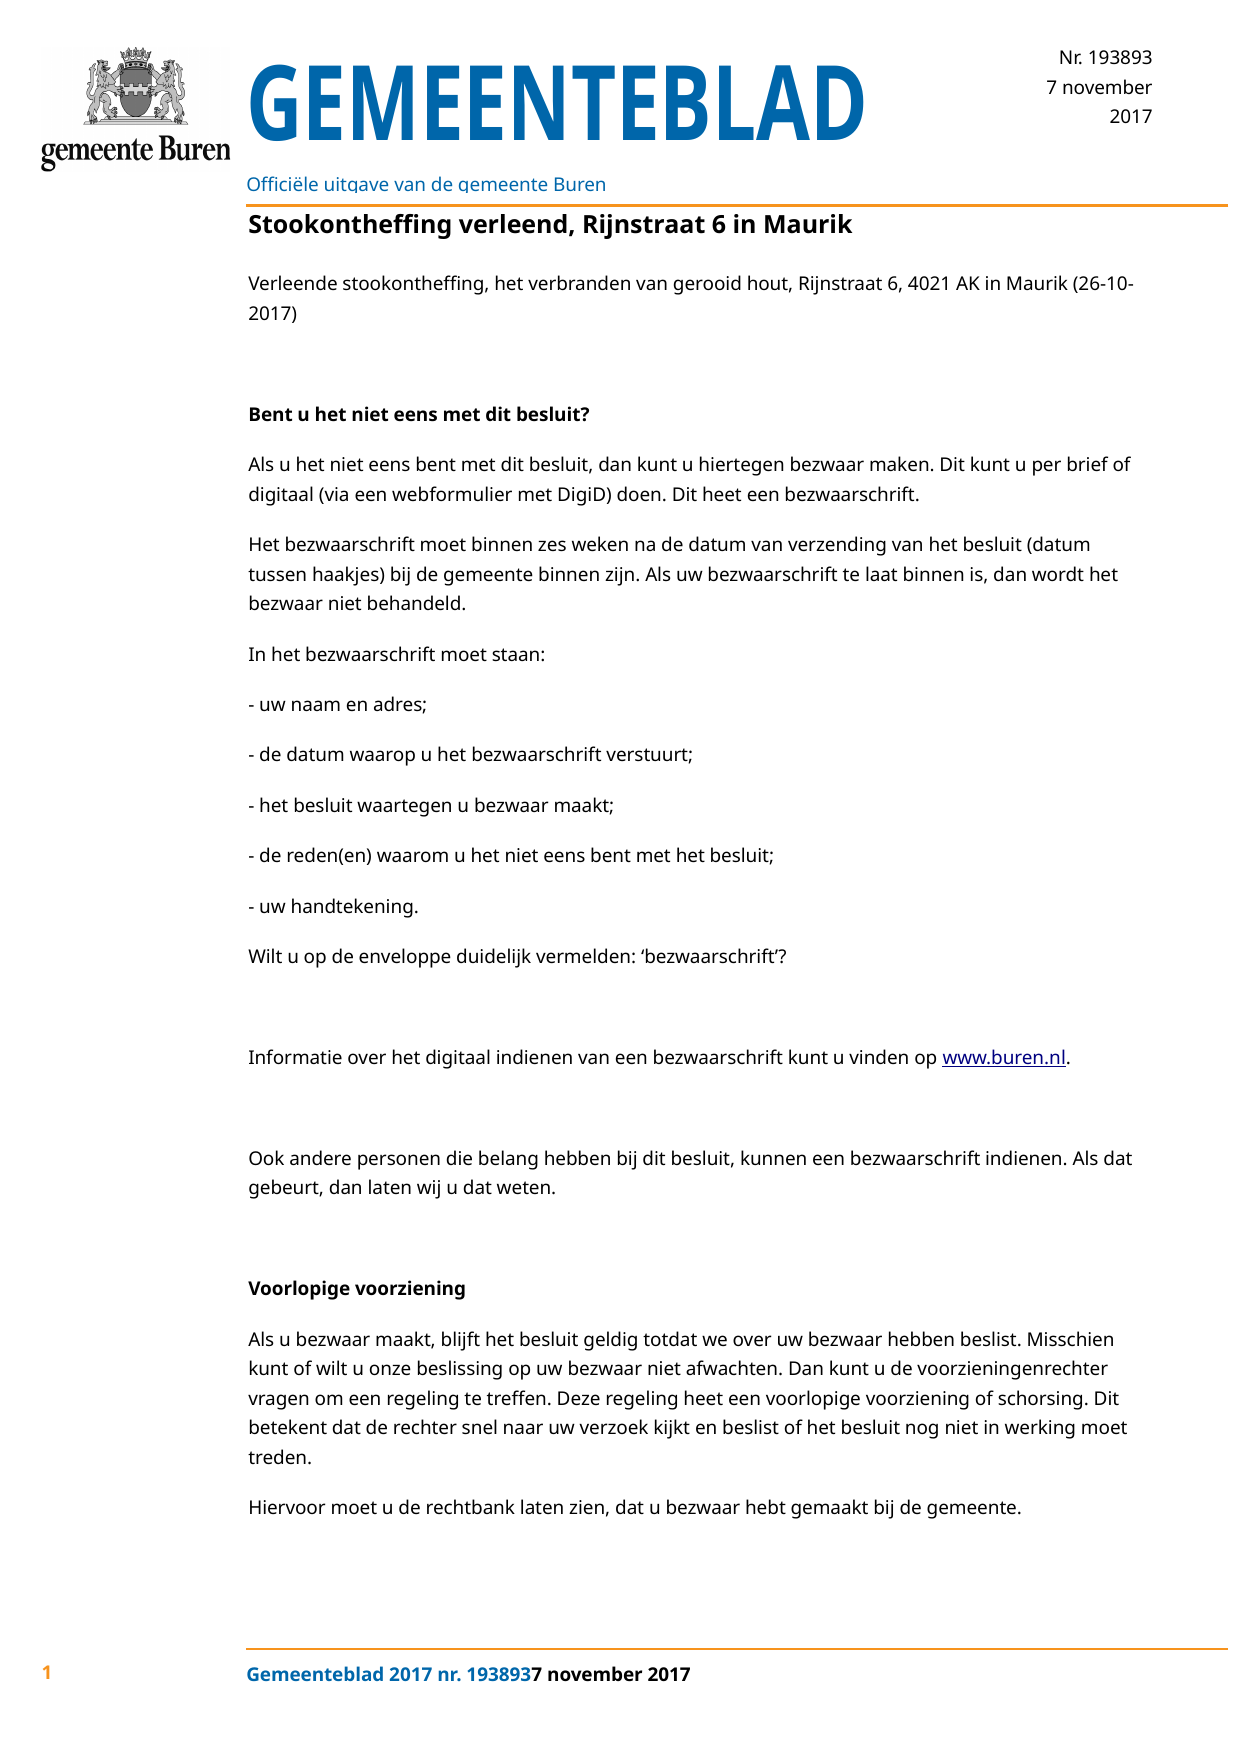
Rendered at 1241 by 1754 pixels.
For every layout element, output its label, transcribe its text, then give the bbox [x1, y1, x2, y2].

text Verleende stookontheffing, het verbranden van gerooid hout, Rijnstraat 6, 4021 AK in Maurik (26-10-2017) [248, 270, 1152, 326]
text Voorlopige voorziening [248, 1275, 1152, 1301]
text - de datum waarop u het bezwaarschrift verstuurt; [248, 742, 1152, 767]
text Als u het niet eens bent met dit besluit, dan kunt u hiertegen bezwaar maken. Dit kunt u per brief of digitaal (via een webformulier met DigiD) doen. Dit heet een bezwaarschrift. [248, 451, 1152, 506]
text Ook andere personen die belang hebben bij dit besluit, kunnen een bezwaarschrift indienen. Als dat gebeurt, dan laten wij u dat weten. [248, 1145, 1152, 1200]
text - de reden(en) waarom u het niet eens bent met het besluit; [248, 842, 1152, 868]
picture [41, 47, 231, 172]
text Hiervoor moet u de rechtbank laten zien, dat u bezwaar hebt gemaakt bij de gemeente. [248, 1494, 1152, 1520]
text Wilt u op de enveloppe duidelijk vermelden: ‘bezwaarschrift’? [248, 943, 1152, 969]
text - uw naam en adres; [248, 691, 1152, 717]
text Als u bezwaar maakt, blijft het besluit geldig totdat we over uw bezwaar hebben beslist. Misschien kunt of wilt u onze beslissing op uw bezwaar niet afwachten. Dan kunt u de voorzieningenrechter vragen om een regeling te treffen. Deze regeling heet een voorlopige voorziening of schorsing. Dit betekent dat de rechter snel naar uw verzoek kijkt en beslist of het besluit nog niet in werking moet treden. [248, 1326, 1152, 1470]
text Stookontheffing verleend, Rijnstraat 6 in Maurik [248, 207, 1152, 241]
text Informatie over het digitaal indienen van een bezwaarschrift kunt u vinden op www.buren.nl. [248, 1044, 1152, 1070]
text - uw handtekening. [248, 893, 1152, 918]
text In het bezwaarschrift moet staan: [248, 641, 1152, 666]
text Bent u het niet eens met dit besluit? [248, 401, 1152, 426]
text Het bezwaarschrift moet binnen zes weken na de datum van verzending van het besluit (datum tussen haakjes) bij de gemeente binnen zijn. Als uw bezwaarschrift te laat binnen is, dan wordt het bezwaar niet behandeld. [248, 531, 1152, 616]
text - het besluit waartegen u bezwaar maakt; [248, 792, 1152, 818]
